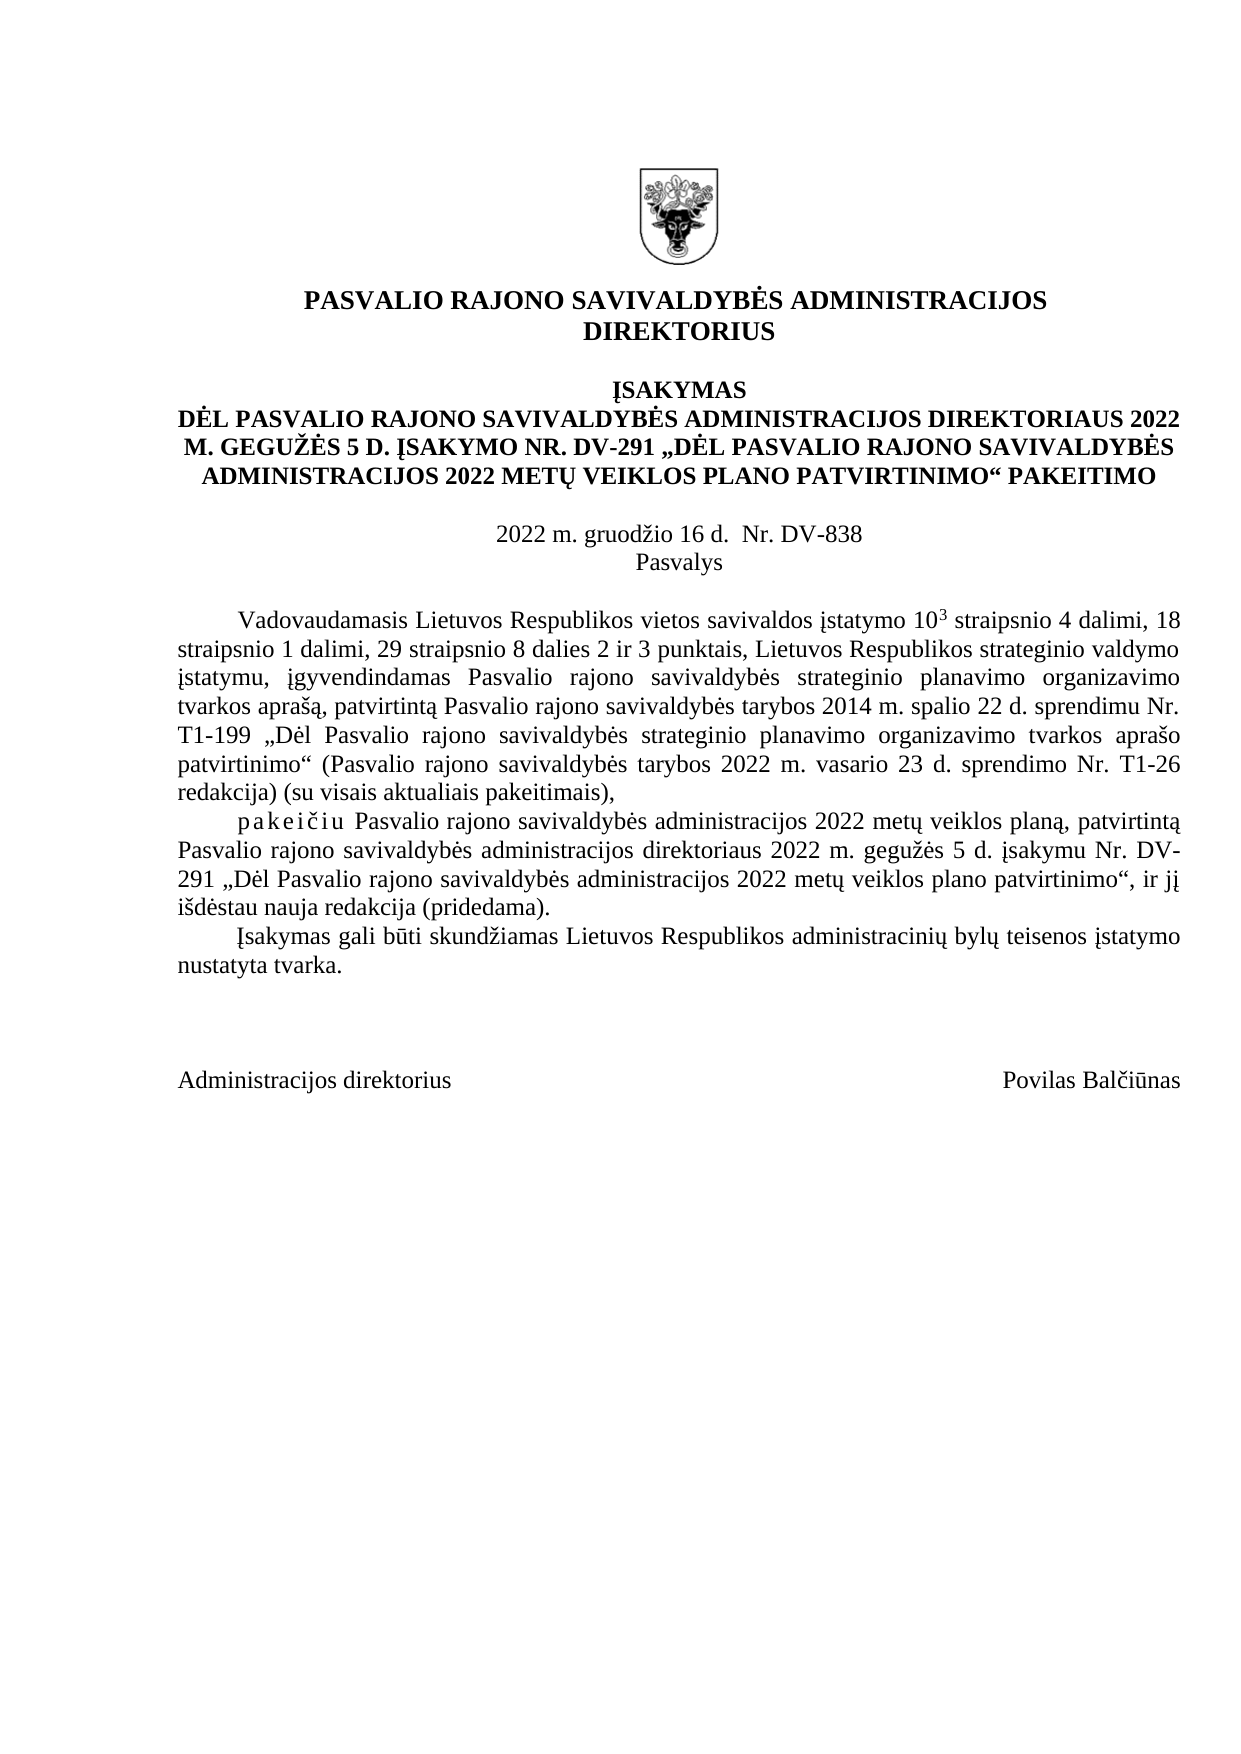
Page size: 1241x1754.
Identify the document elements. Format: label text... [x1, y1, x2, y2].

text DĖL PASVALIO RAJONO SAVIVALDYBĖS ADMINISTRACIJOS DIREKTORIAUS 2022 M. GEGUŽĖS 5 D. ĮSAKYMO NR. DV-291 „DĖL PASVALIO RAJONO SAVIVALDYBĖS ADMINISTRACIJOS 2022 METŲ VEIKLOS PLANO PATVIRTINIMO“ PAKEITIMO [177, 404, 1181, 490]
text Įsakymas gali būti skundžiamas Lietuvos Respublikos administracinių bylų teisenos įstatymo nustatyta tvarka. [177, 921, 1181, 979]
text pakeičiu Pasvalio rajono savivaldybės administracijos 2022 metų veiklos planą, patvirtintą Pasvalio rajono savivaldybės administracijos direktoriaus 2022 m. gegužės 5 d. įsakymu Nr. DV-291 „Dėl Pasvalio rajono savivaldybės administracijos 2022 metų veiklos plano patvirtinimo“, ir jį išdėstau nauja redakcija (pridedama). [177, 806, 1181, 921]
text Administracijos direktorius Povilas Balčiūnas [177, 1065, 1181, 1094]
text Pasvalys [177, 547, 1181, 576]
text Vadovaudamasis Lietuvos Respublikos vietos savivaldos įstatymo 103 straipsnio 4 dalimi, 18 straipsnio 1 dalimi, 29 straipsnio 8 dalies 2 ir 3 punktais, Lietuvos Respublikos strateginio valdymo įstatymu, įgyvendindamas Pasvalio rajono savivaldybės strateginio planavimo organizavimo tvarkos aprašą, patvirtintą Pasvalio rajono savivaldybės tarybos 2014 m. spalio 22 d. sprendimu Nr. T1-199 „Dėl Pasvalio rajono savivaldybės strateginio planavimo organizavimo tvarkos aprašo patvirtinimo“ (Pasvalio rajono savivaldybės tarybos 2022 m. vasario 23 d. sprendimo Nr. T1-26 redakcija) (su visais aktualiais pakeitimais), [177, 605, 1181, 806]
text Įsakymas [177, 375, 1181, 404]
text direktorius [177, 315, 1181, 346]
text Pasvalio rajono savivaldybės administracijos [177, 284, 1181, 315]
text 2022 m. gruodžio 16 d. Nr. DV-838 [177, 519, 1181, 547]
